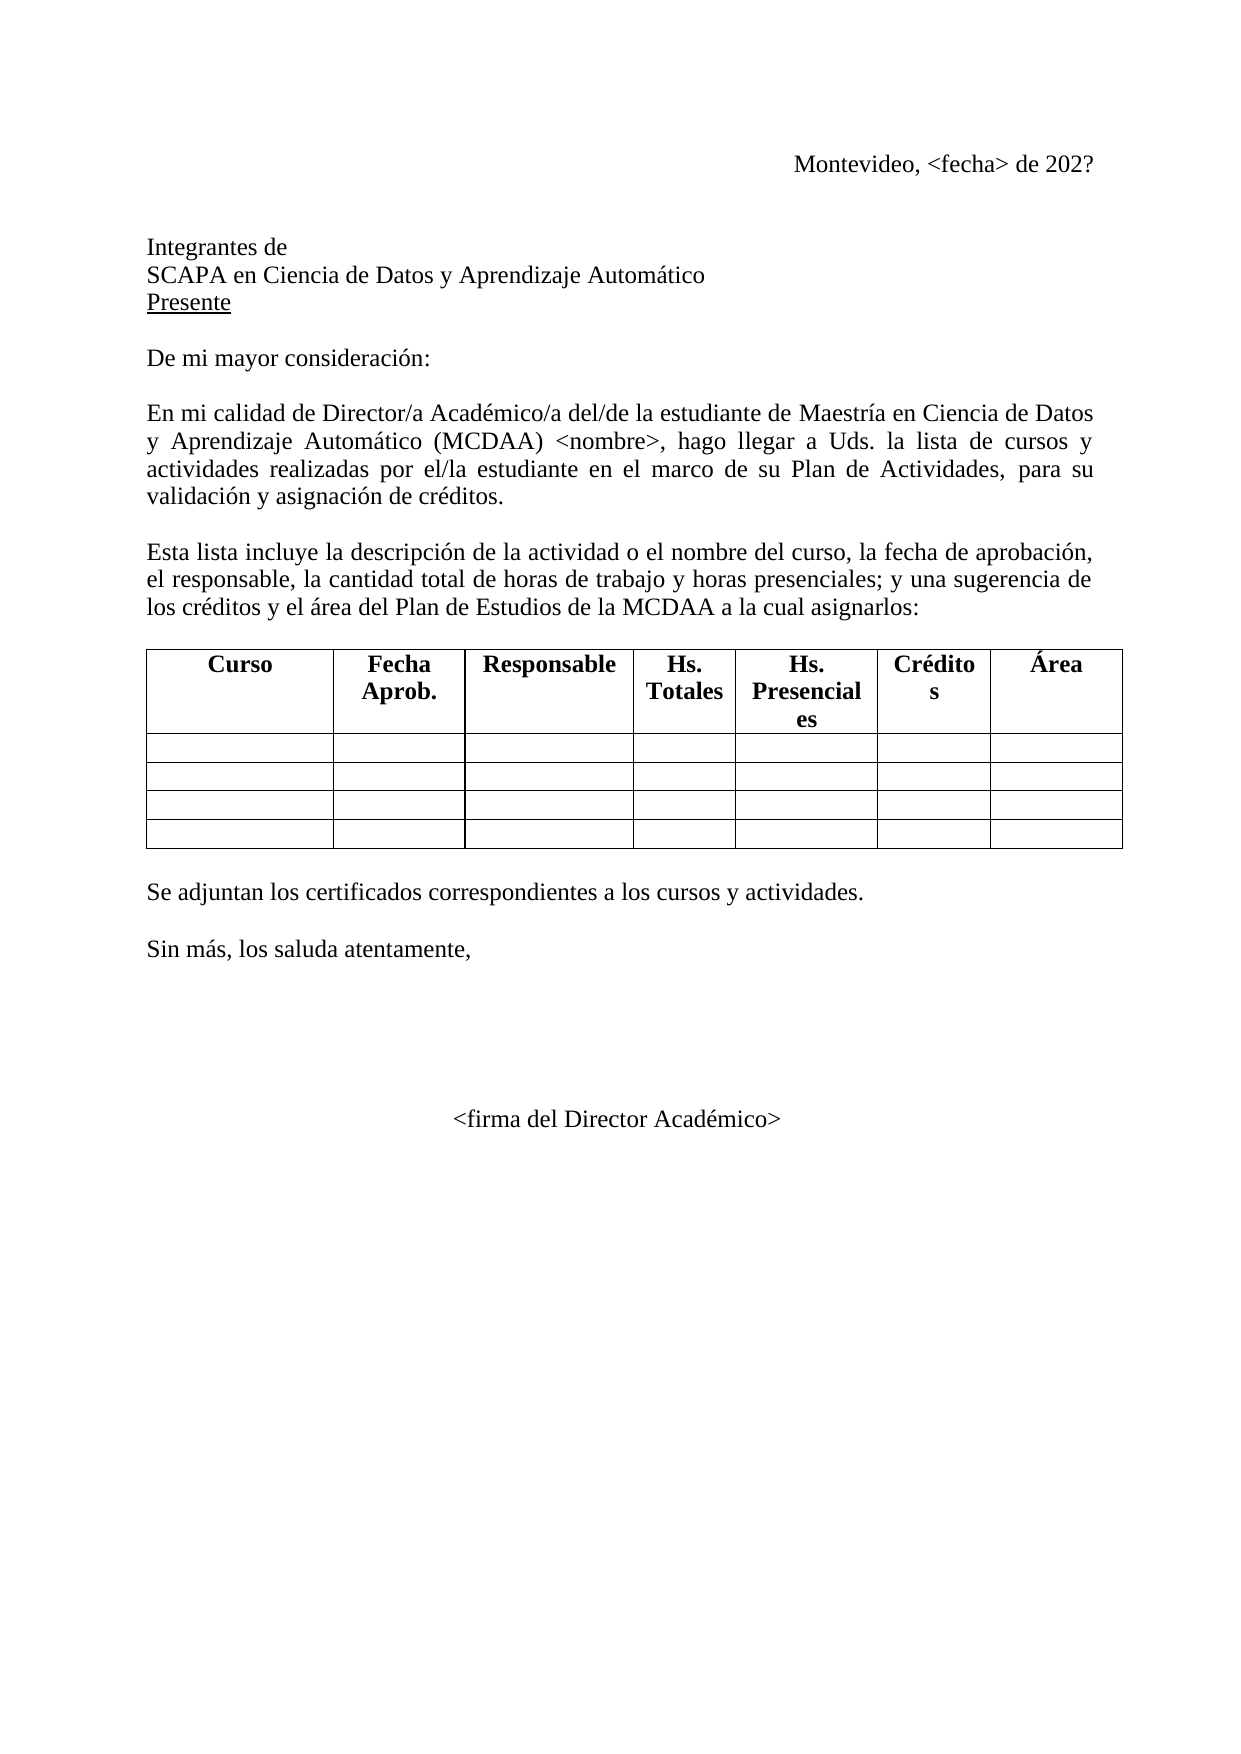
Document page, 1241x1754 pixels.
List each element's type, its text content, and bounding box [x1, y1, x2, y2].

table_cell [466, 791, 633, 819]
table_header Fecha Aprob. [334, 650, 464, 733]
table_cell [147, 763, 333, 790]
table_cell [334, 820, 464, 848]
table_cell [147, 820, 333, 848]
text Montevideo, <fecha> de 202? [146, 150, 1094, 178]
table_cell [736, 791, 877, 819]
text Se adjuntan los certificados correspondientes a los cursos y actividades. [146, 878, 1094, 906]
table_cell [878, 791, 990, 819]
text <firma del Director Académico> [146, 1106, 1094, 1133]
text Esta lista incluye la descripción de la actividad o el nombre del curso, la fecha de aprobación, el responsable, la cantidad total de horas de trabajo y horas presenciales; y una sugerencia de los créditos y el área del Plan de Estudios de la MCDAA a la cual asignarlos: [146, 538, 1094, 621]
table_cell [736, 820, 877, 848]
table_header Curso [147, 650, 333, 733]
text SCAPA en Ciencia de Datos y Aprendizaje Automático [146, 261, 1094, 288]
table_cell [991, 763, 1122, 790]
table_header Responsable [466, 650, 633, 733]
table_cell [147, 734, 333, 762]
text Presente [146, 288, 1094, 316]
text Sin más, los saluda atentamente, [146, 935, 1094, 963]
text En mi calidad de Director/a Académico/a del/de la estudiante de Maestría en Ciencia de Datos y Aprendizaje Automático (MCDAA) <nombre>, hago llegar a Uds. la lista de cursos y actividades realizadas por el/la estudiante en el marco de su Plan de Actividades, para su validación y asignación de créditos. [146, 399, 1094, 510]
table_cell [466, 734, 633, 762]
table_cell [878, 734, 990, 762]
table_cell [334, 734, 464, 762]
table_cell [878, 763, 990, 790]
table_header Créditos [878, 650, 990, 733]
table_cell [334, 791, 464, 819]
table_header Área [991, 650, 1122, 733]
table_cell [634, 734, 735, 762]
text Integrantes de [146, 233, 1094, 261]
table_cell [991, 820, 1122, 848]
table_cell [878, 820, 990, 848]
table_cell [634, 820, 735, 848]
text De mi mayor consideración: [146, 344, 1094, 372]
table_cell [334, 763, 464, 790]
table_header Hs. Totales [634, 650, 735, 733]
table_cell [147, 791, 333, 819]
table_cell [736, 763, 877, 790]
table_cell [466, 763, 633, 790]
table_cell [634, 791, 735, 819]
table_header Hs. Presenciales [736, 650, 877, 733]
table_cell [634, 763, 735, 790]
table_cell [736, 734, 877, 762]
table_cell [991, 734, 1122, 762]
table_cell [466, 820, 633, 848]
table_cell [991, 791, 1122, 819]
